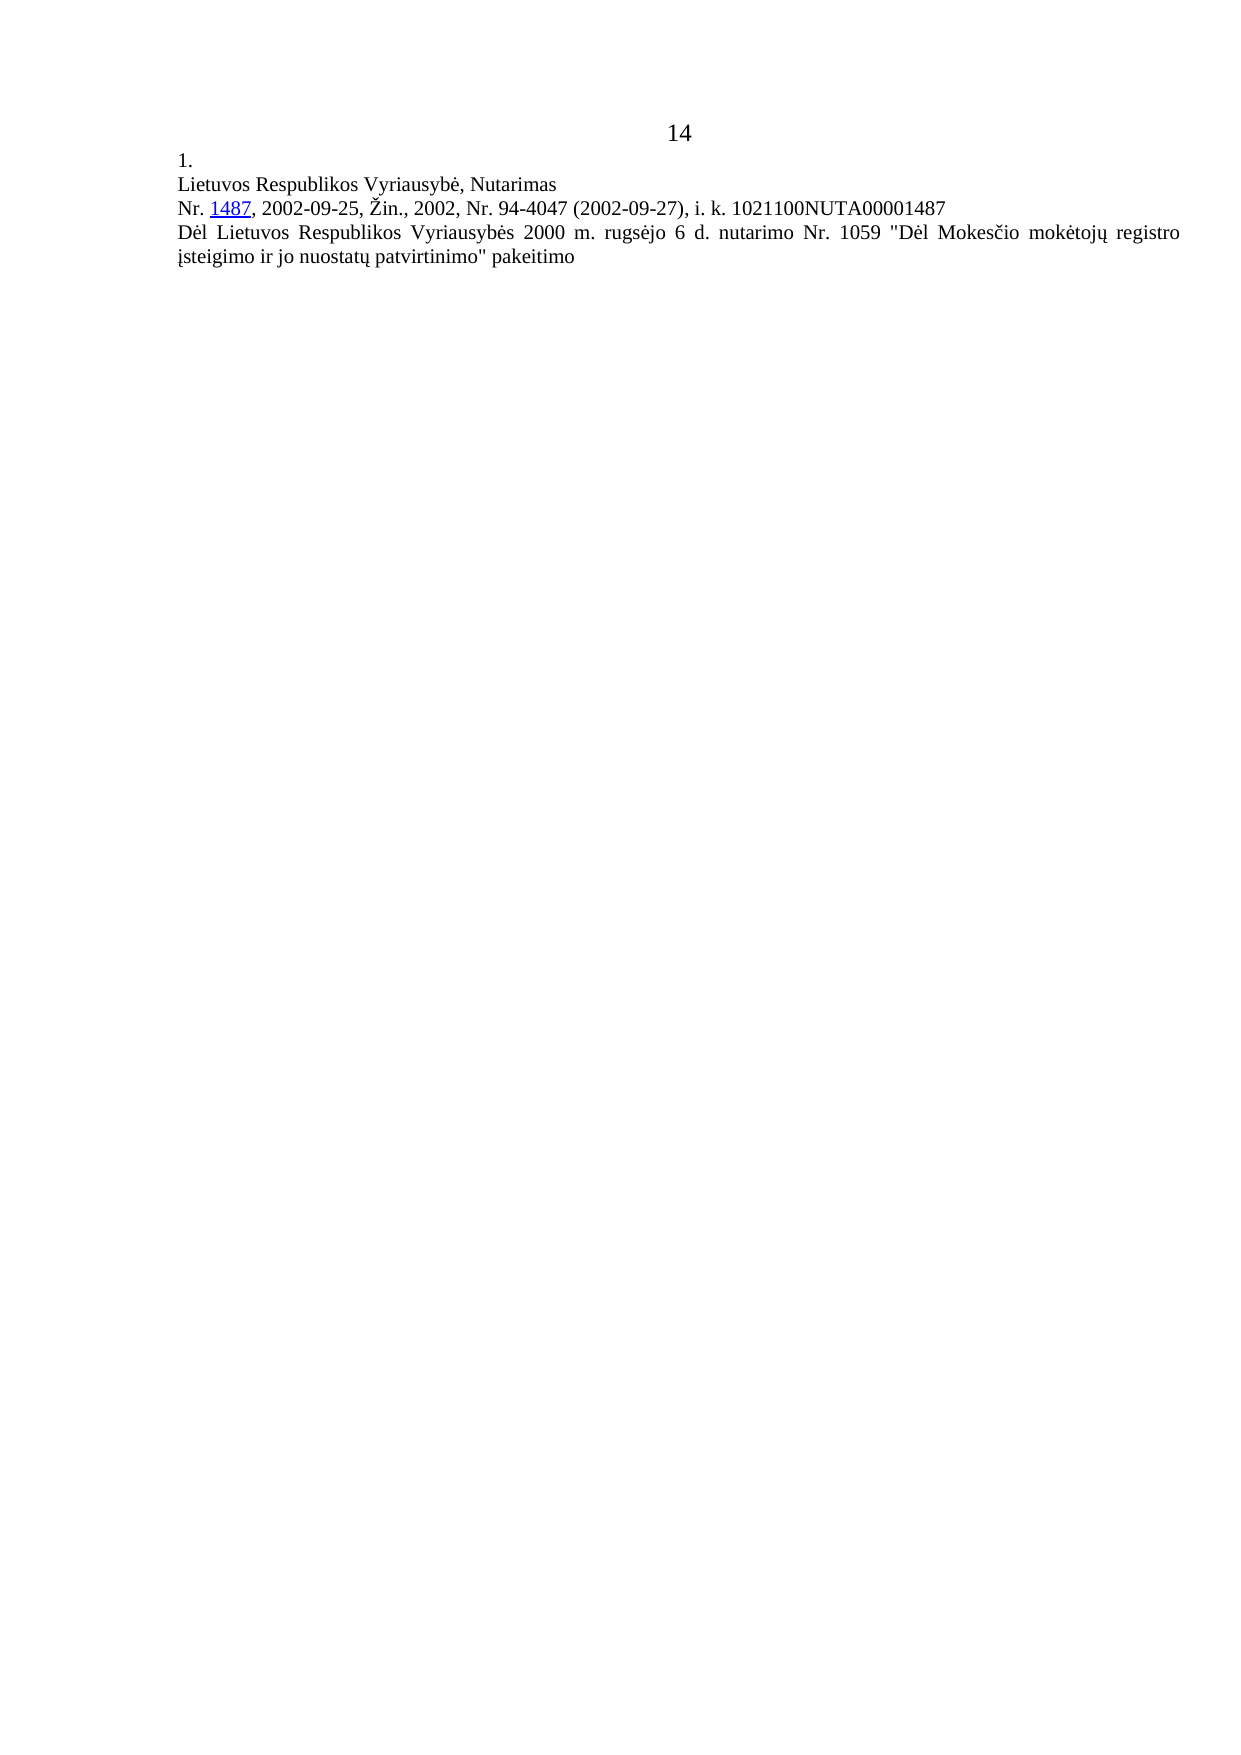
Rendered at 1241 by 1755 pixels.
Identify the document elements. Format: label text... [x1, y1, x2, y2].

text Nr. 1487, 2002-09-25, Žin., 2002, Nr. 94-4047 (2002-09-27), i. k. 1021100NUTA00001487 [177, 196, 1181, 220]
text Lietuvos Respublikos Vyriausybė, Nutarimas [177, 172, 1181, 196]
text 1. [177, 148, 1181, 172]
text Dėl Lietuvos Respublikos Vyriausybės 2000 m. rugsėjo 6 d. nutarimo Nr. 1059 "Dėl Mokesčio mokėtojų registro įsteigimo ir jo nuostatų patvirtinimo" pakeitimo [177, 220, 1181, 268]
